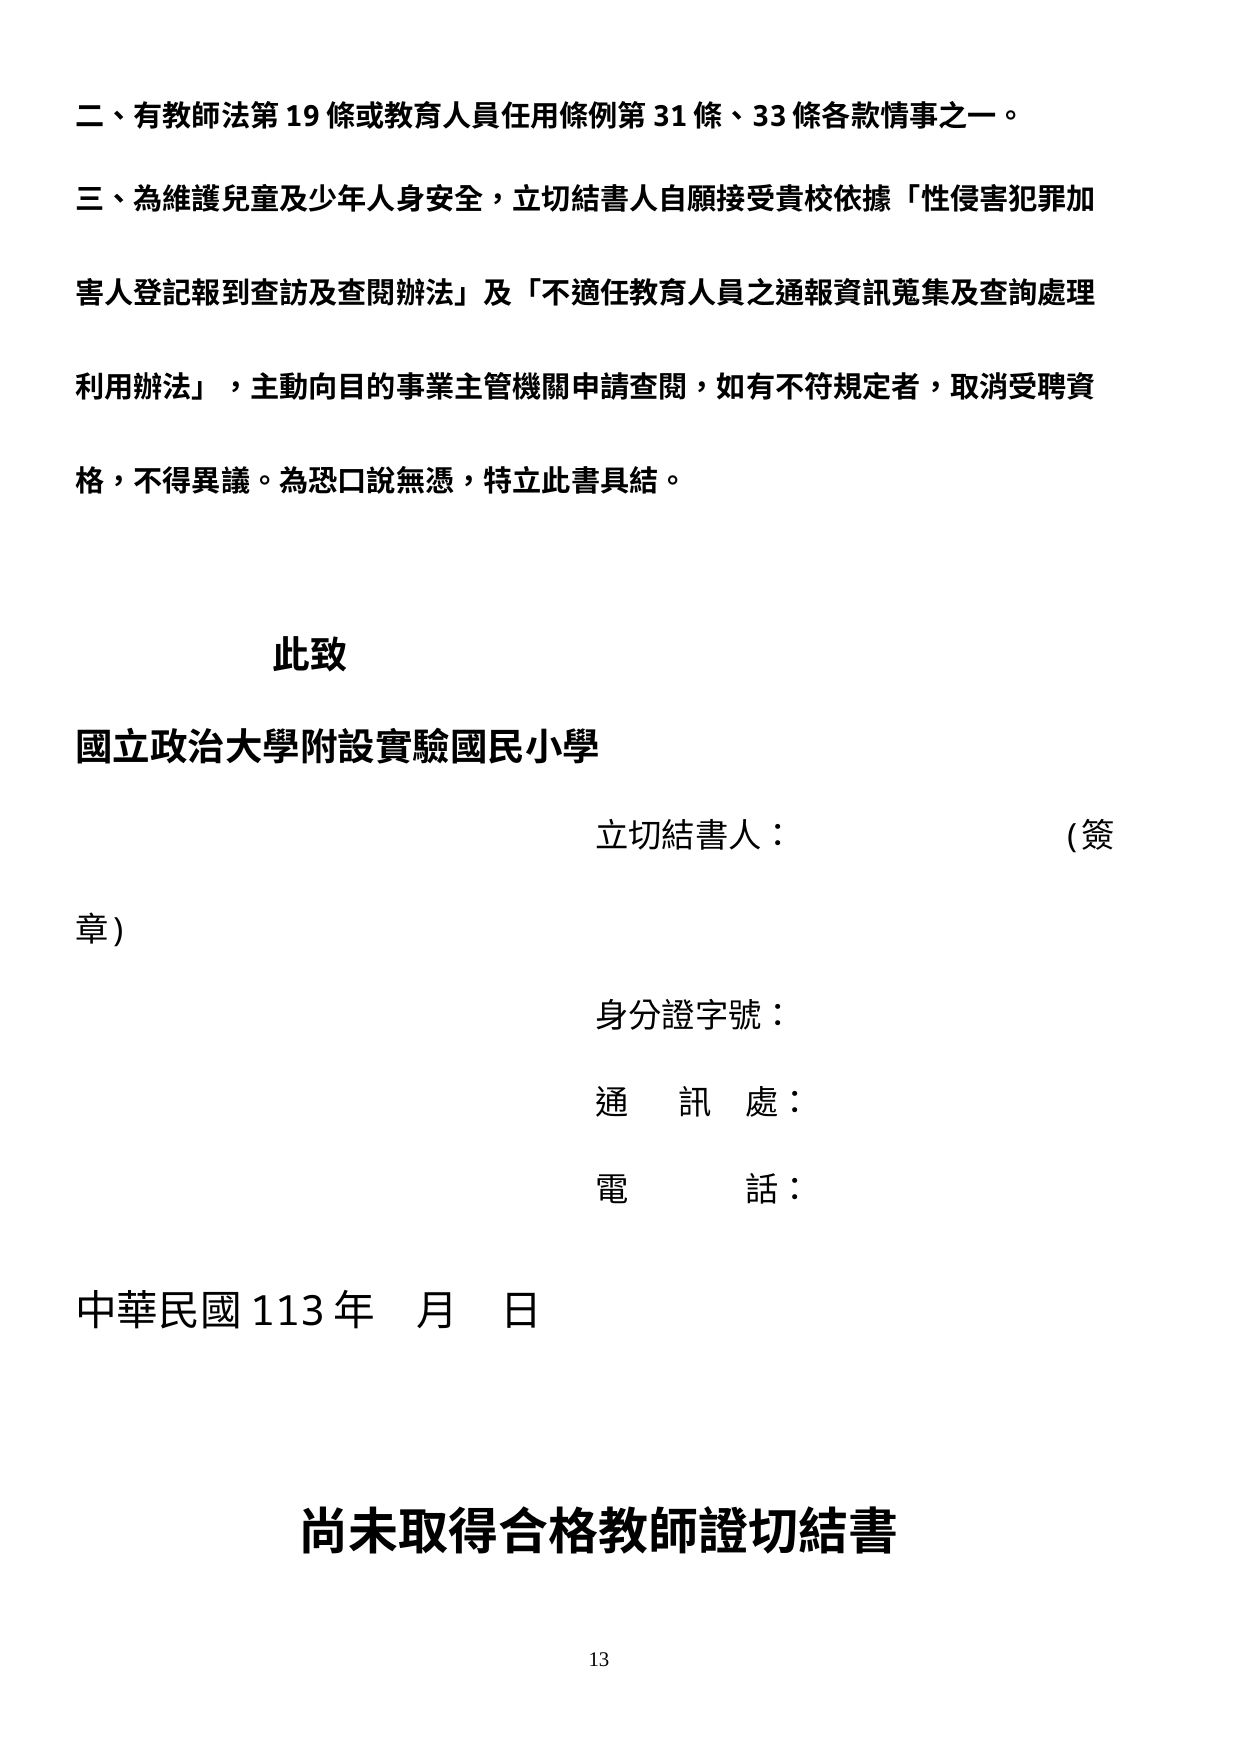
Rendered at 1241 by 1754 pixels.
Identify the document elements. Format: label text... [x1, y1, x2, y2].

text 身分證字號： [75, 972, 1122, 1034]
text 二、有教師法第19條或教育人員任用條例第31條、33條各款情事之一。 [75, 72, 1122, 134]
text 三、為維護兒童及少年人身安全，立切結書人自願接受貴校依據「性侵害犯罪加害人登記報到查訪及查閱辦法」及「不適任教育人員之通報資訊蒐集及查詢處理利用辦法」，主動向目的事業主管機關申請查閱，如有不符規定者，取消受聘資格，不得異議。為恐口說無憑，特立此書具結。 [75, 155, 1122, 499]
text 中華民國113年 月 日 [75, 1266, 1122, 1328]
text 國立政治大學附設實驗國民小學 [75, 702, 1122, 764]
text 電 話： [75, 1145, 1122, 1208]
text 通 訊 處： [75, 1058, 1122, 1121]
text 此致 [75, 611, 1122, 673]
text 尚未取得合格教師證切結書 [75, 1454, 1122, 1579]
text 立切結書人： (簽章) [75, 791, 1122, 948]
